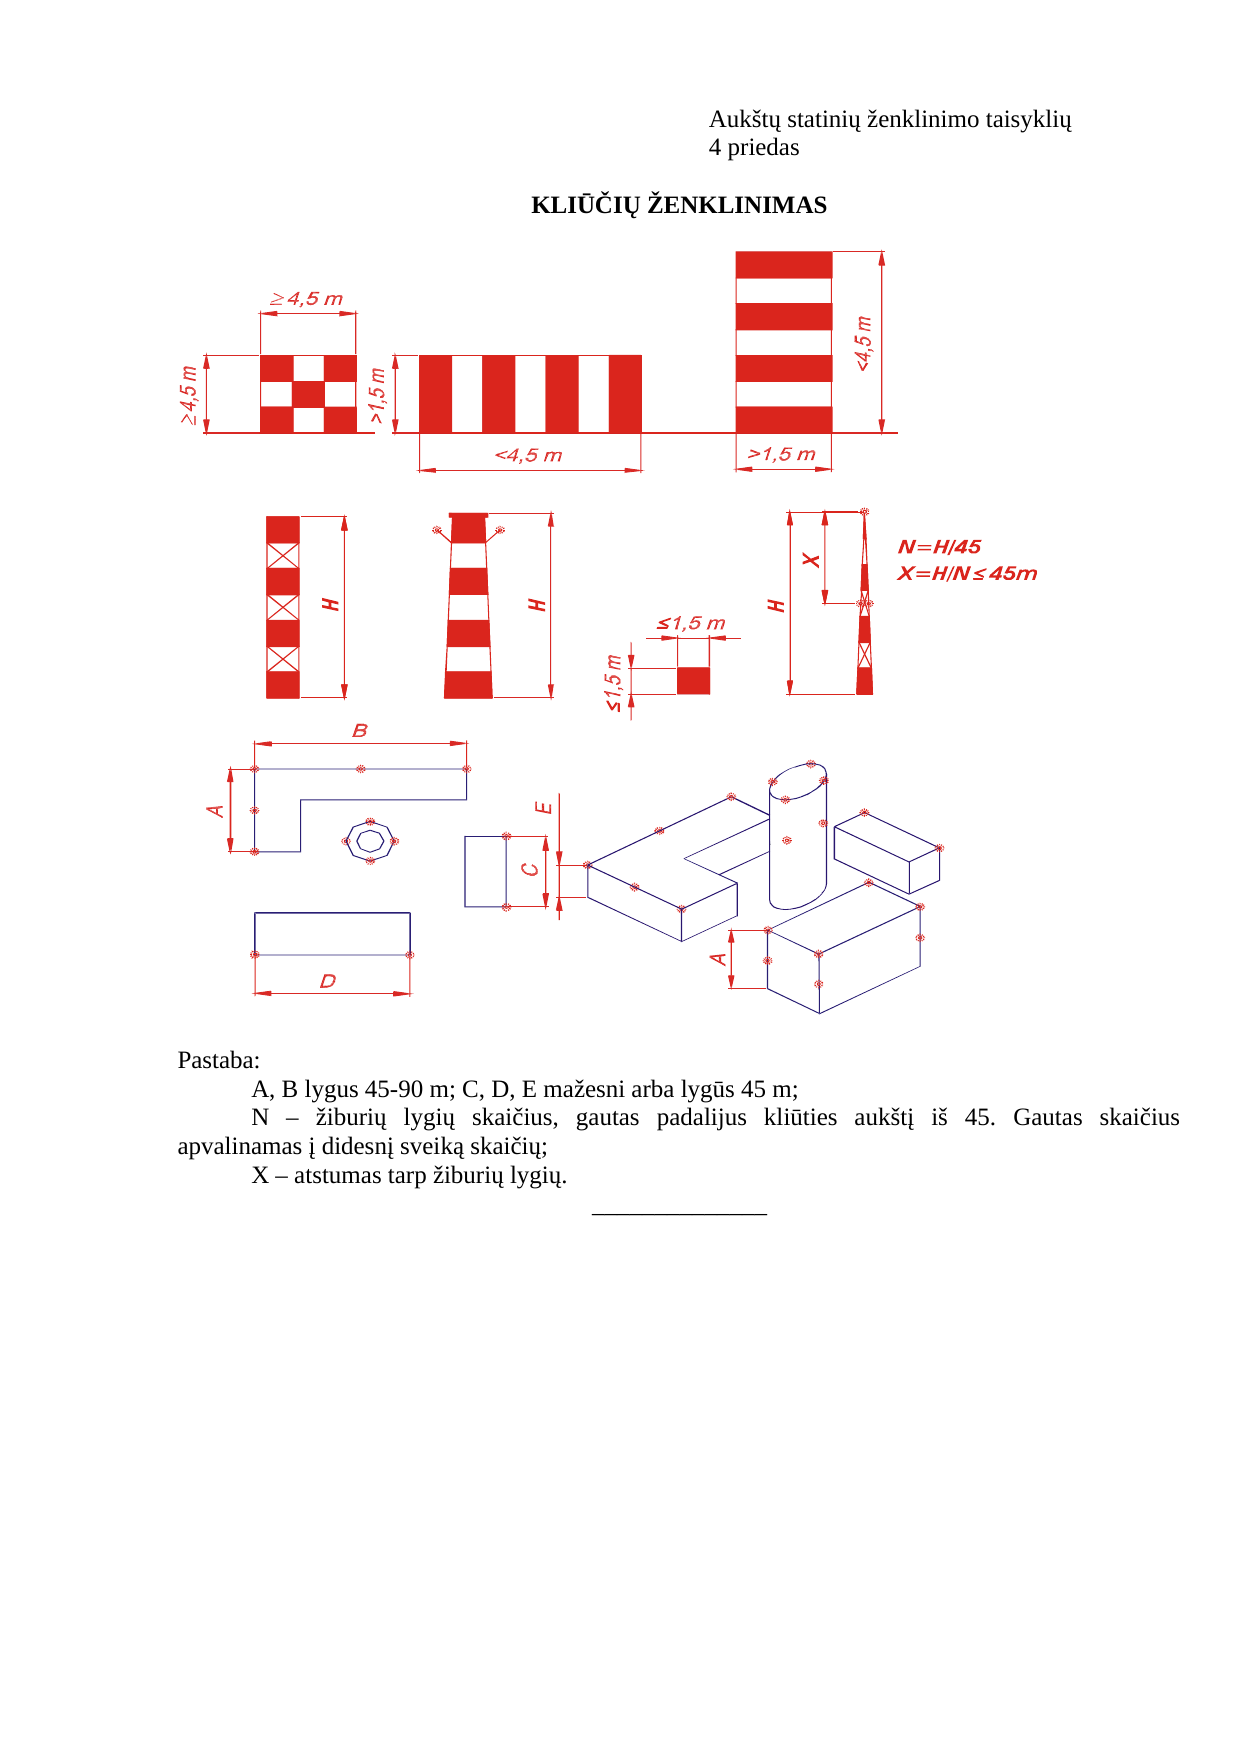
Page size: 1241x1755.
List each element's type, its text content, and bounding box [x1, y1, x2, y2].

text N – žiburių lygių skaičius, gautas padalijus kliūties aukštį iš 45. Gautas skaičius apvalinamas į didesnį sveiką skaičių; [177, 1102, 1181, 1160]
text Aukštų statinių ženklinimo taisyklių [177, 104, 1181, 132]
text A, B lygus 45-90 m; C, D, E mažesni arba lygūs 45 m; [177, 1074, 1181, 1102]
text ______________ [177, 1189, 1181, 1217]
text 4 priedas [177, 132, 1181, 161]
text KLIŪČIŲ ŽENKLINIMAS [177, 190, 1181, 219]
text Pastaba: [177, 1045, 1181, 1074]
text X – atstumas tarp žiburių lygių. [177, 1160, 1181, 1189]
